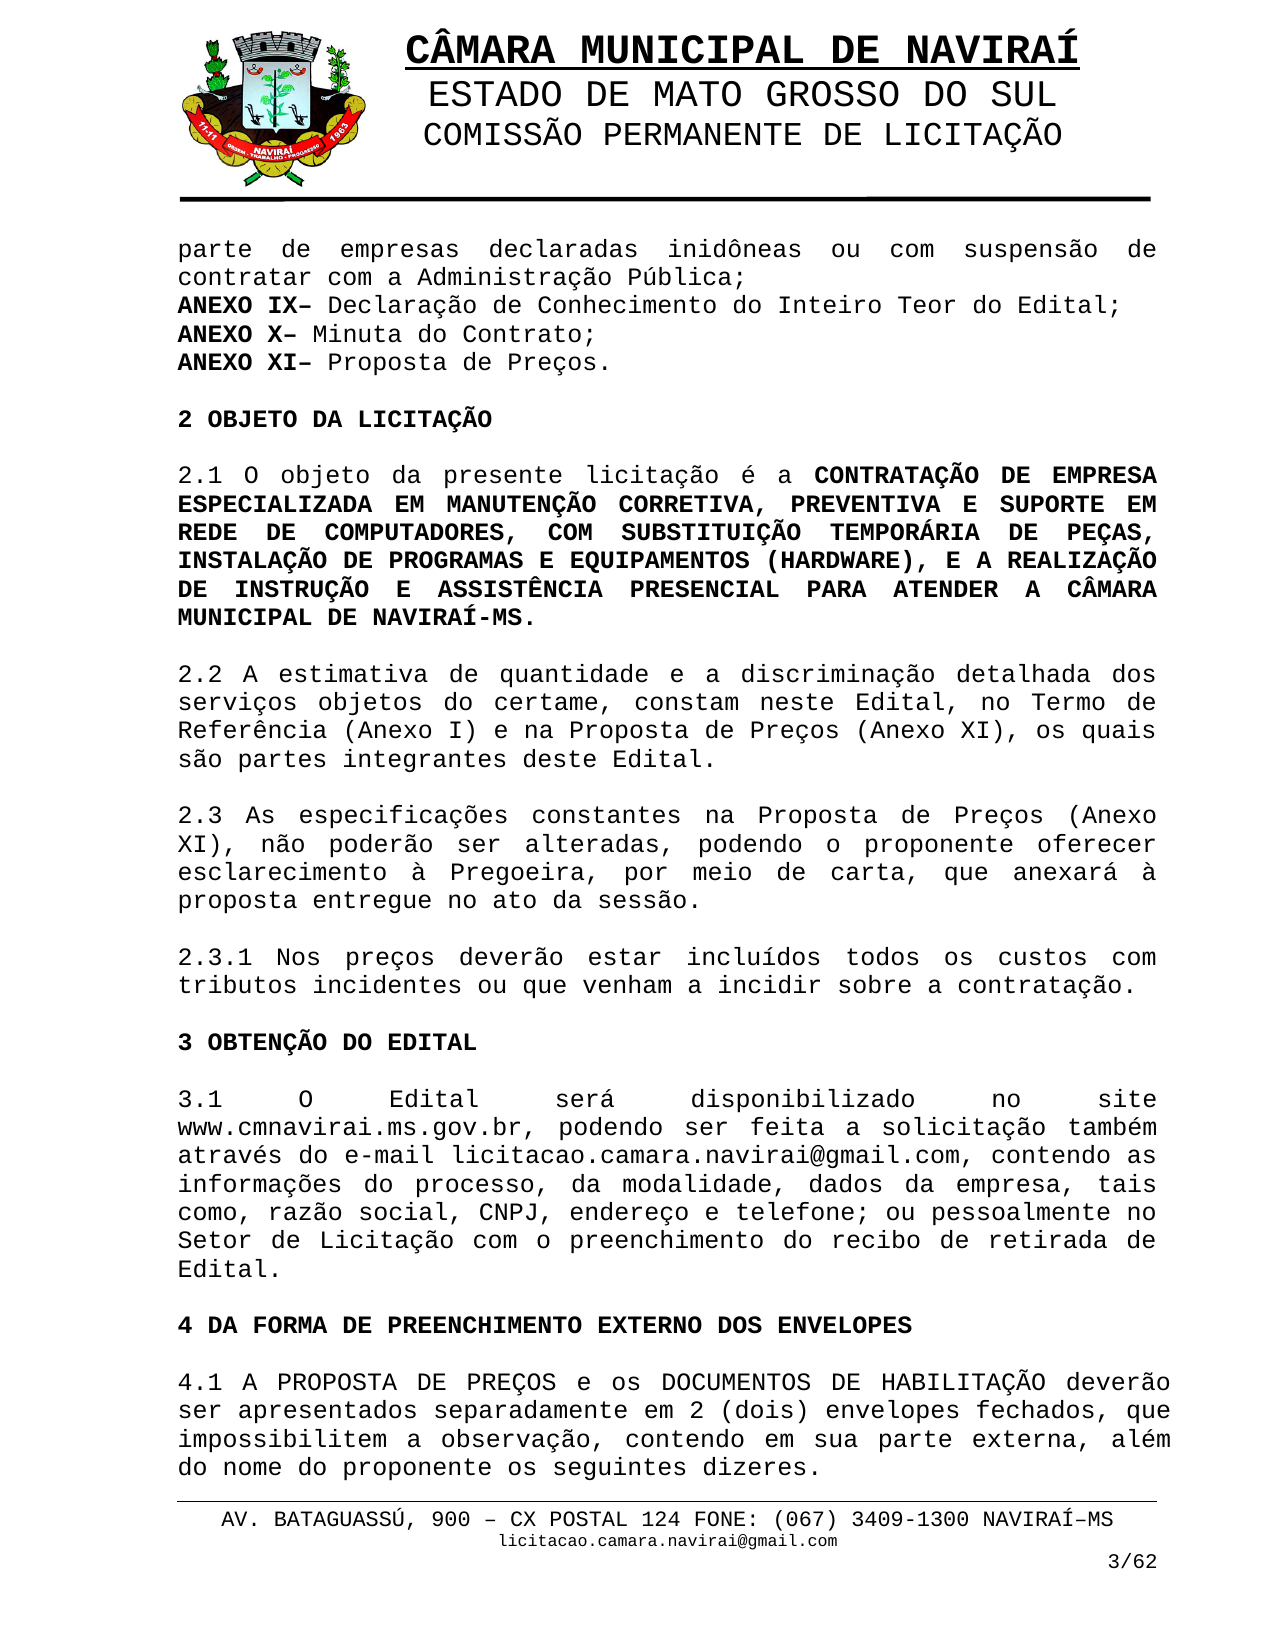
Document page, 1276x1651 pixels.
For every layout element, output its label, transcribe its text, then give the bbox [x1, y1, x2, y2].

text ANEXO IX– Declaração de Conhecimento do Inteiro Teor do Edital; [177, 293, 1157, 321]
text 2.2 A estimativa de quantidade e a discriminação detalhada dos serviços objetos do certame, constam neste Edital, no Termo de Referência (Anexo I) e na Proposta de Preços (Anexo XI), os quais são partes integrantes deste Edital. [177, 661, 1157, 774]
text 4 DA FORMA DE PREENCHIMENTO EXTERNO DOS ENVELOPES [177, 1313, 1172, 1341]
text 2.1 O objeto da presente licitação é a CONTRATAÇÃO DE EMPRESA ESPECIALIZADA EM MANUTENÇÃO CORRETIVA, PREVENTIVA E SUPORTE EM REDE DE COMPUTADORES, COM SUBSTITUIÇÃO TEMPORÁRIA DE PEÇAS, INSTALAÇÃO DE PROGRAMAS E EQUIPAMENTOS (HARDWARE), E A REALIZAÇÃO DE INSTRUÇÃO E ASSISTÊNCIA PRESENCIAL PARA ATENDER A CÂMARA MUNICIPAL DE NAVIRAÍ-MS. [177, 463, 1157, 633]
text ANEXO X– Minuta do Contrato; [177, 321, 1157, 349]
text 2.3 As especificações constantes na Proposta de Preços (Anexo XI), não poderão ser alteradas, podendo o proponente oferecer esclarecimento à Pregoeira, por meio de carta, que anexará à proposta entregue no ato da sessão. [177, 803, 1157, 916]
text 4.1 A PROPOSTA DE PREÇOS e os DOCUMENTOS DE HABILITAÇÃO deverão ser apresentados separadamente em 2 (dois) envelopes fechados, que impossibilitem a observação, contendo em sua parte externa, além do nome do proponente os seguintes dizeres. [177, 1369, 1172, 1483]
text 3.1 O Edital será disponibilizado no site www.cmnavirai.ms.gov.br, podendo ser feita a solicitação também através do e-mail licitacao.camara.navirai@gmail.com, contendo as informações do processo, da modalidade, dados da empresa, tais como, razão social, CNPJ, endereço e telefone; ou pessoalmente no Setor de Licitação com o preenchimento do recibo de retirada de Edital. [177, 1086, 1157, 1284]
text 2 OBJETO DA LICITAÇÃO [177, 406, 1157, 434]
text ANEXO XI– Proposta de Preços. [177, 349, 1157, 378]
text parte de empresas declaradas inidôneas ou com suspensão de contratar com a Administração Pública; [177, 236, 1157, 293]
text 3 OBTENÇÃO DO EDITAL [177, 1029, 1157, 1058]
text 2.3.1 Nos preços deverão estar incluídos todos os custos com tributos incidentes ou que venham a incidir sobre a contratação. [177, 944, 1157, 1001]
